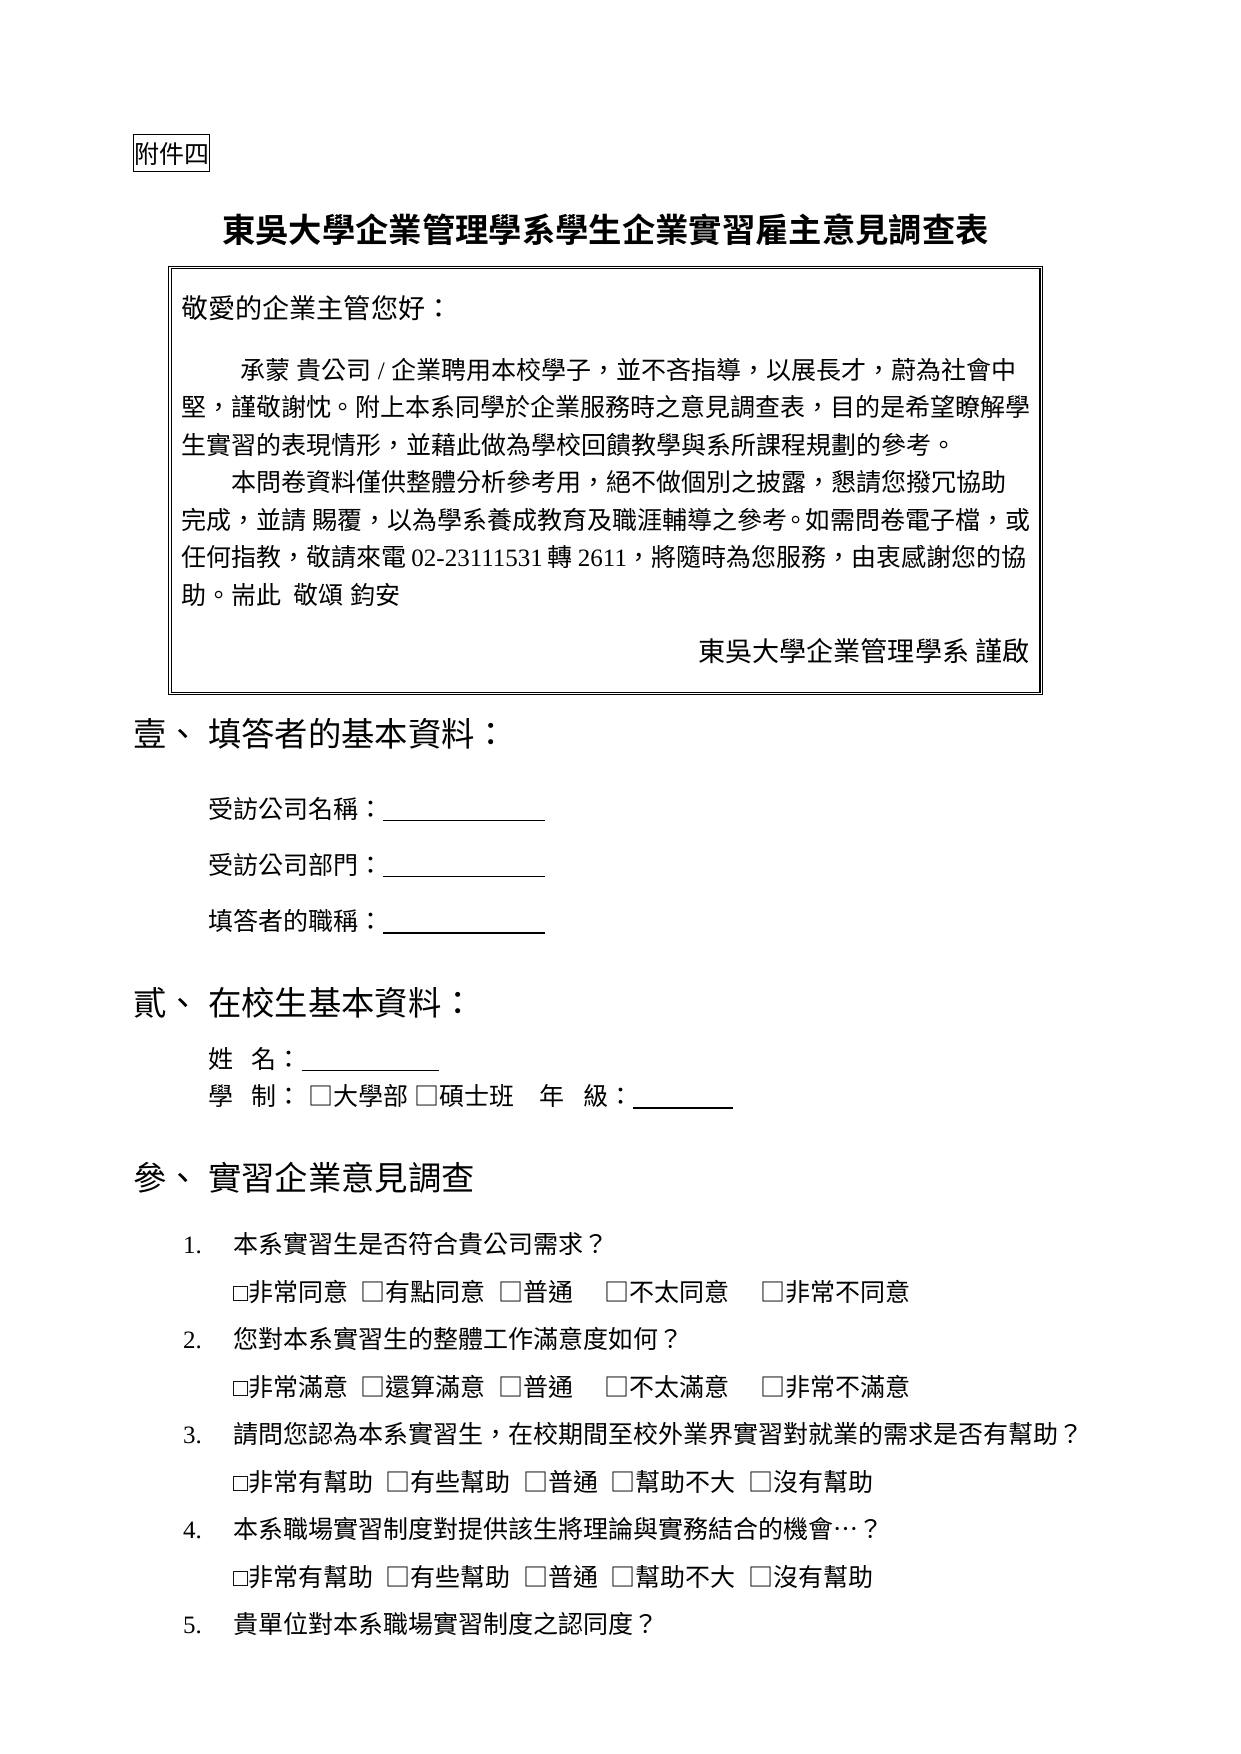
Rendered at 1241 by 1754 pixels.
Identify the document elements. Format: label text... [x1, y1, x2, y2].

table_header 敬愛的企業主管您好： 承蒙 貴公司 / 企業聘用本校學子，並不吝指導，以展長才，蔚為社會中堅，謹敬謝忱。附上本系同學於企業服務時之意見調查表，目的是希望瞭解學生實習的表現情形，並藉此做為學校回饋教學與系所課程規劃的參考。 本問卷資料僅供整體分析參考用，絕不做個別之披露，懇請您撥冗協助完成，並請 賜覆，以為學系養成教育及職涯輔導之參考。如需問卷電子檔，或任何指教，敬請來電02-23111531轉2611，將隨時為您服務，由衷感謝您的協助。耑此 敬頌 鈞安 東吳大學企業管理學系 謹啟 [172, 269, 1039, 692]
list 請問您認為本系實習生，在校期間至校外業界實習對就業的需求是否有幫助？ [183, 1415, 1078, 1451]
list 實習企業意見調查 [133, 1138, 1078, 1213]
list 填答者的基本資料： [133, 695, 1078, 770]
text □非常有幫助 □有些幫助 □普通 □幫助不大 □沒有幫助 [233, 1557, 1053, 1593]
list 在校生基本資料： [133, 963, 1078, 1038]
text 學 制： □大學部 □碩士班 年 級： [208, 1076, 1078, 1113]
text 附件四 [133, 116, 1078, 191]
text 受訪公司名稱： [133, 788, 1078, 826]
list 貴單位對本系職場實習制度之認同度？ [183, 1605, 1078, 1641]
list 您對本系實習生的整體工作滿意度如何？ [183, 1320, 1078, 1356]
list 本系實習生是否符合貴公司需求？ [183, 1225, 1078, 1261]
text 姓 名： [208, 1038, 1078, 1076]
text □非常滿意 □還算滿意 □普通 □不太滿意 □非常不滿意 [233, 1367, 1078, 1403]
text □非常同意 □有點同意 □普通 □不太同意 □非常不同意 [233, 1272, 1078, 1308]
text 填答者的職稱： [133, 901, 1078, 938]
list 本系職場實習制度對提供該生將理論與實務結合的機會…？ [183, 1510, 1078, 1546]
text 東吳大學企業管理學系學生企業實習雇主意見調查表 [133, 191, 1078, 266]
text □非常有幫助 □有些幫助 □普通 □幫助不大 □沒有幫助 [233, 1462, 1053, 1498]
text 受訪公司部門： [133, 845, 1078, 882]
